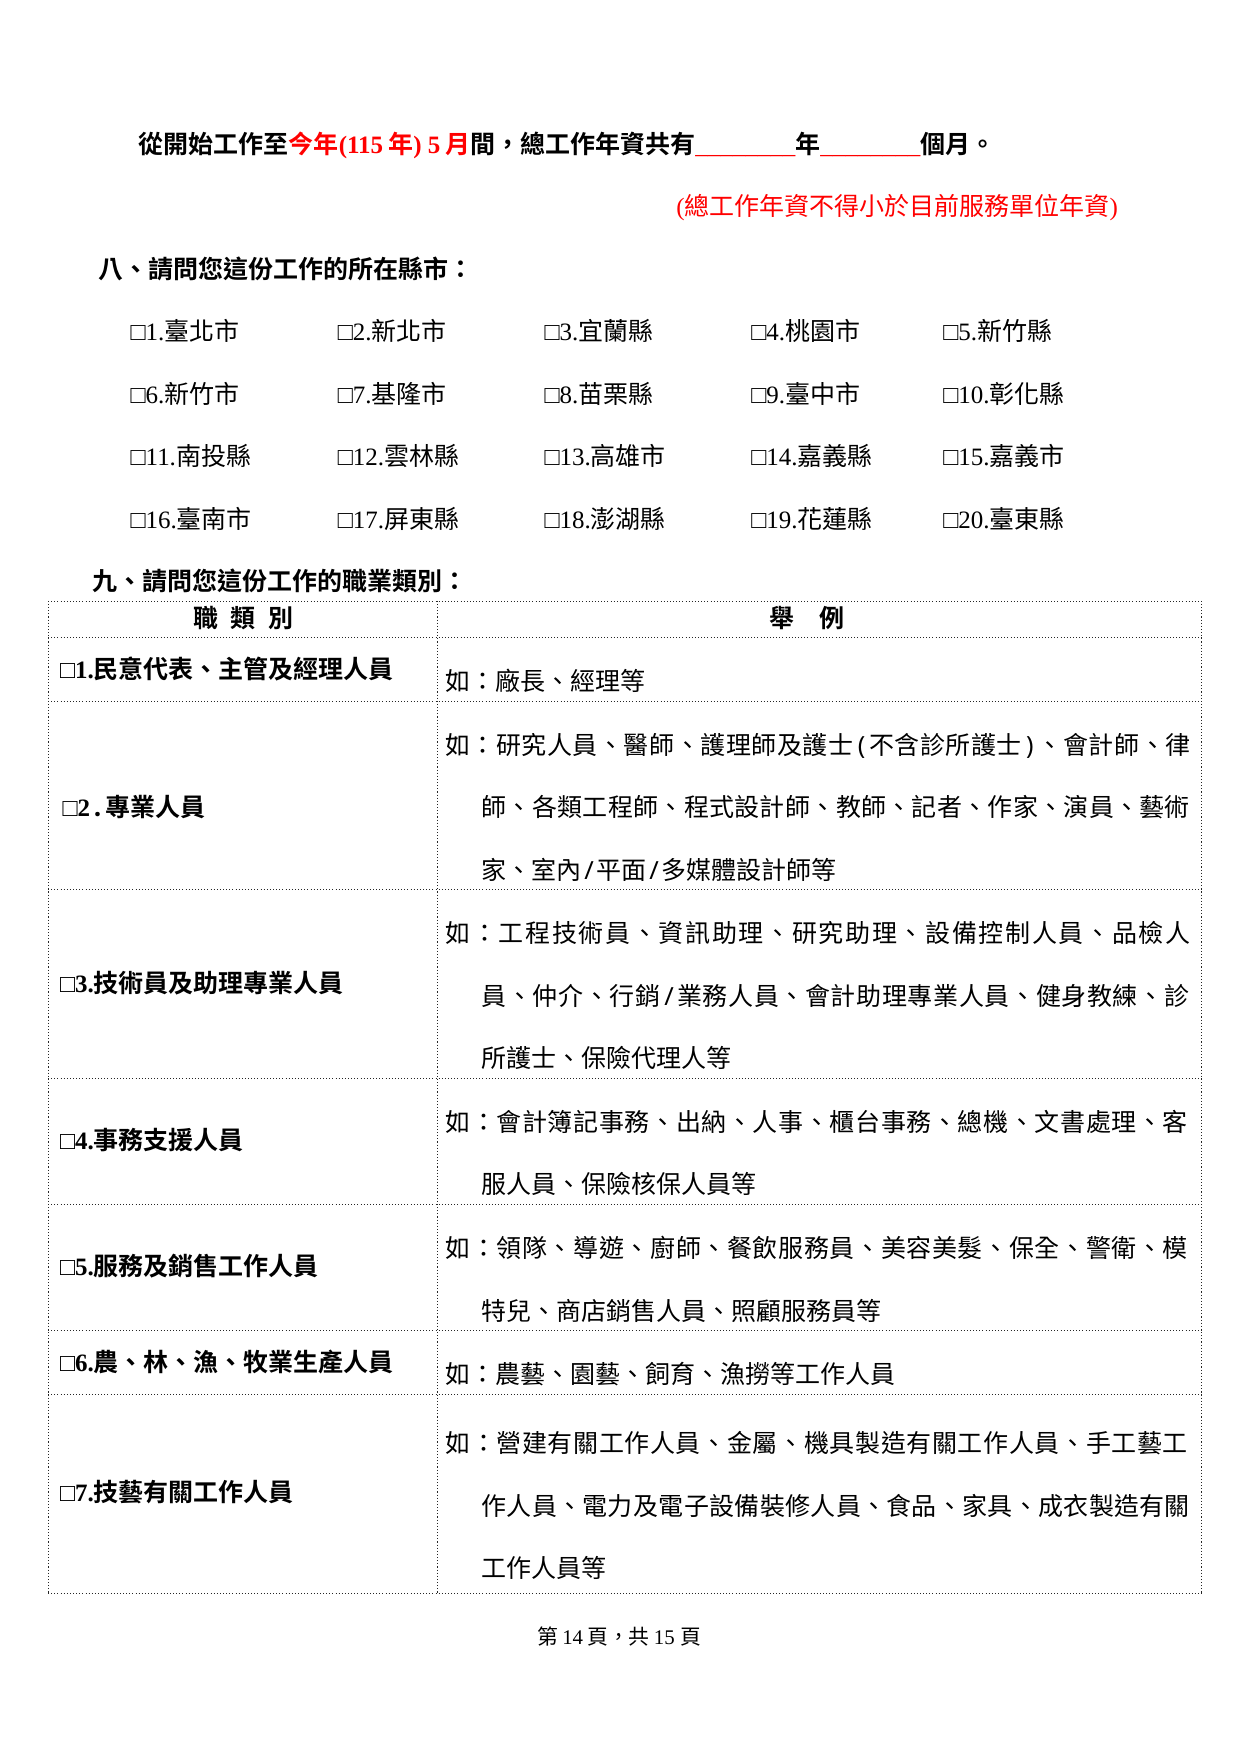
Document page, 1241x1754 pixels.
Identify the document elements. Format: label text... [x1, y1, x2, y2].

table_cell □1.民意代表、主管及經理人員 [49, 637, 437, 701]
table_cell [1202, 1078, 1208, 1204]
table_cell □15.嘉義市 [927, 413, 1101, 476]
table_cell 如：領隊、導遊、廚師、餐飲服務員、美容美髮、保全、警衛、模特兒、商店銷售人員、照顧服務員等 [438, 1204, 1202, 1330]
table_header □2.新北市 [322, 288, 529, 351]
table_cell □9.臺中市 [735, 351, 927, 413]
table_cell □3.技術員及助理專業人員 [49, 889, 437, 1078]
table_cell [289, 476, 322, 538]
table_header [1202, 601, 1208, 637]
table_cell □13.高雄市 [529, 413, 735, 476]
table_cell □20.臺東縣 [927, 476, 1101, 538]
table_cell 如：研究人員、醫師、護理師及護士(不含診所護士)、會計師、律師、各類工程師、程式設計師、教師、記者、作家、演員、藝術家、室內/平面/多媒體設計師等 [438, 701, 1202, 889]
table_cell [1202, 1330, 1208, 1393]
table_cell □6.農、林、漁、牧業生產人員 [49, 1330, 437, 1393]
table_cell [1202, 889, 1208, 1078]
table_cell □17.屏東縣 [322, 476, 529, 538]
table_cell [1202, 701, 1208, 889]
text 九、請問您這份工作的職業類別： [71, 538, 1167, 601]
table_header 職 類 別 [49, 601, 437, 637]
table_cell 如：工程技術員、資訊助理、研究助理、設備控制人員、品檢人員、仲介、行銷/業務人員、會計助理專業人員、健身教練、診所護士、保險代理人等 [438, 889, 1202, 1078]
table_cell 如：農藝、園藝、飼育、漁撈等工作人員 [438, 1330, 1202, 1393]
text 八、請問您這份工作的所在縣市： [98, 226, 1152, 288]
table_cell [1202, 1204, 1208, 1330]
table_cell [1202, 637, 1208, 701]
table_cell □10.彰化縣 [927, 351, 1101, 413]
table_header [289, 288, 322, 351]
table_cell □2.專業人員 [49, 701, 437, 889]
table_cell □16.臺南市 [115, 476, 289, 538]
table_cell □11.南投縣 [115, 413, 289, 476]
table_header □5.新竹縣 [927, 288, 1101, 351]
table_cell □7.技藝有關工作人員 [49, 1394, 437, 1593]
table_cell [1202, 1394, 1208, 1593]
table_header □4.桃園市 [735, 288, 927, 351]
text (總工作年資不得小於目前服務單位年資) [126, 163, 1152, 226]
table_header □3.宜蘭縣 [529, 288, 735, 351]
table_header □1.臺北市 [115, 288, 289, 351]
table_cell □18.澎湖縣 [529, 476, 735, 538]
table_cell 如：廠長、經理等 [438, 637, 1202, 701]
table_cell □4.事務支援人員 [49, 1078, 437, 1204]
table_cell [289, 351, 322, 413]
table_cell 如：會計簿記事務、出納、人事、櫃台事務、總機、文書處理、客服人員、保險核保人員等 [438, 1078, 1202, 1204]
table_cell □6.新竹市 [115, 351, 289, 413]
table_header 舉 例 [438, 601, 1202, 637]
table_cell □7.基隆市 [322, 351, 529, 413]
text 從開始工作至今年(115年) 5月間，總工作年資共有________年________個月。 [126, 101, 1152, 163]
table_cell □5.服務及銷售工作人員 [49, 1204, 437, 1330]
table_cell □19.花蓮縣 [735, 476, 927, 538]
table_cell □8.苗栗縣 [529, 351, 735, 413]
table_cell □12.雲林縣 [322, 413, 529, 476]
table_cell 如：營建有關工作人員、金屬、機具製造有關工作人員、手工藝工作人員、電力及電子設備裝修人員、食品、家具、成衣製造有關工作人員等 [438, 1394, 1202, 1593]
table_cell □14.嘉義縣 [735, 413, 927, 476]
table_cell [289, 413, 322, 476]
